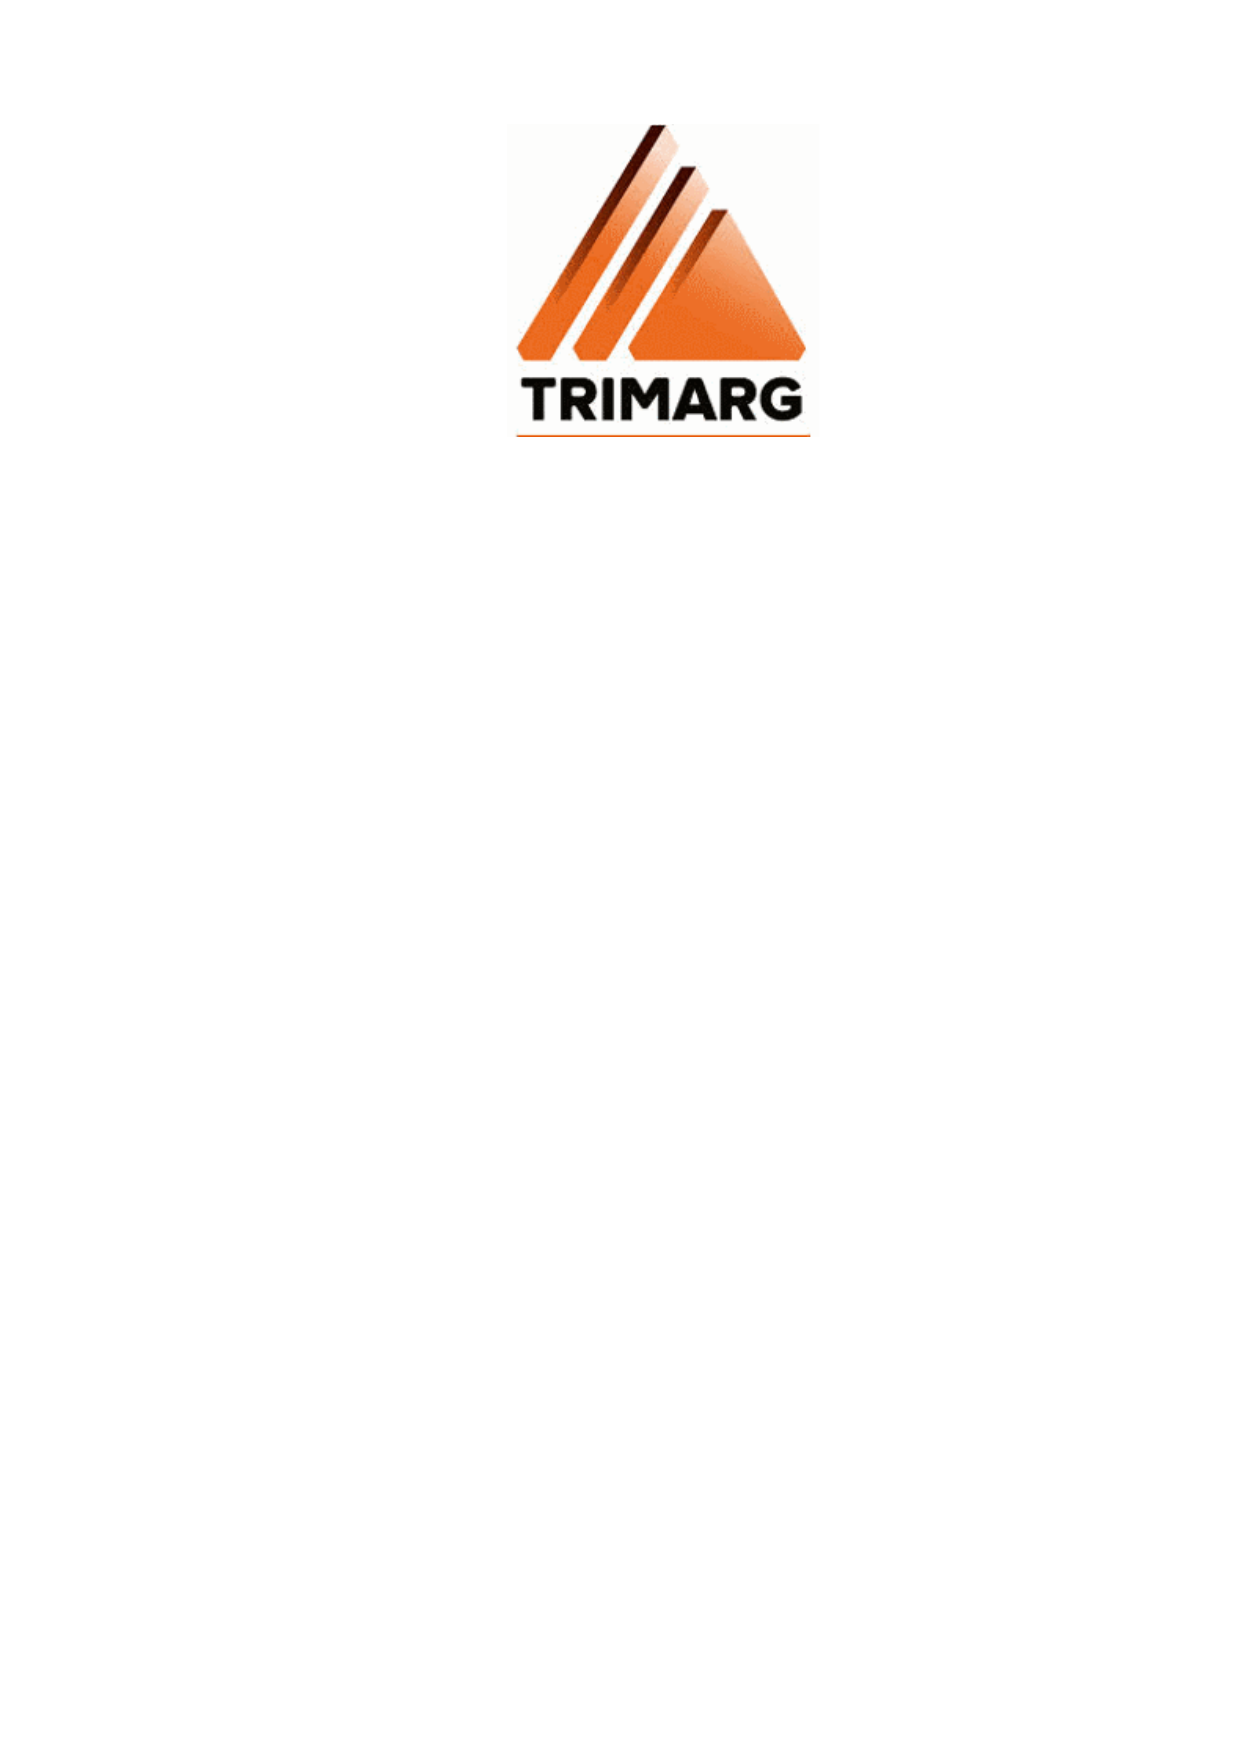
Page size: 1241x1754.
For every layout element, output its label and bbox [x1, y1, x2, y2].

picture [507, 124, 820, 437]
